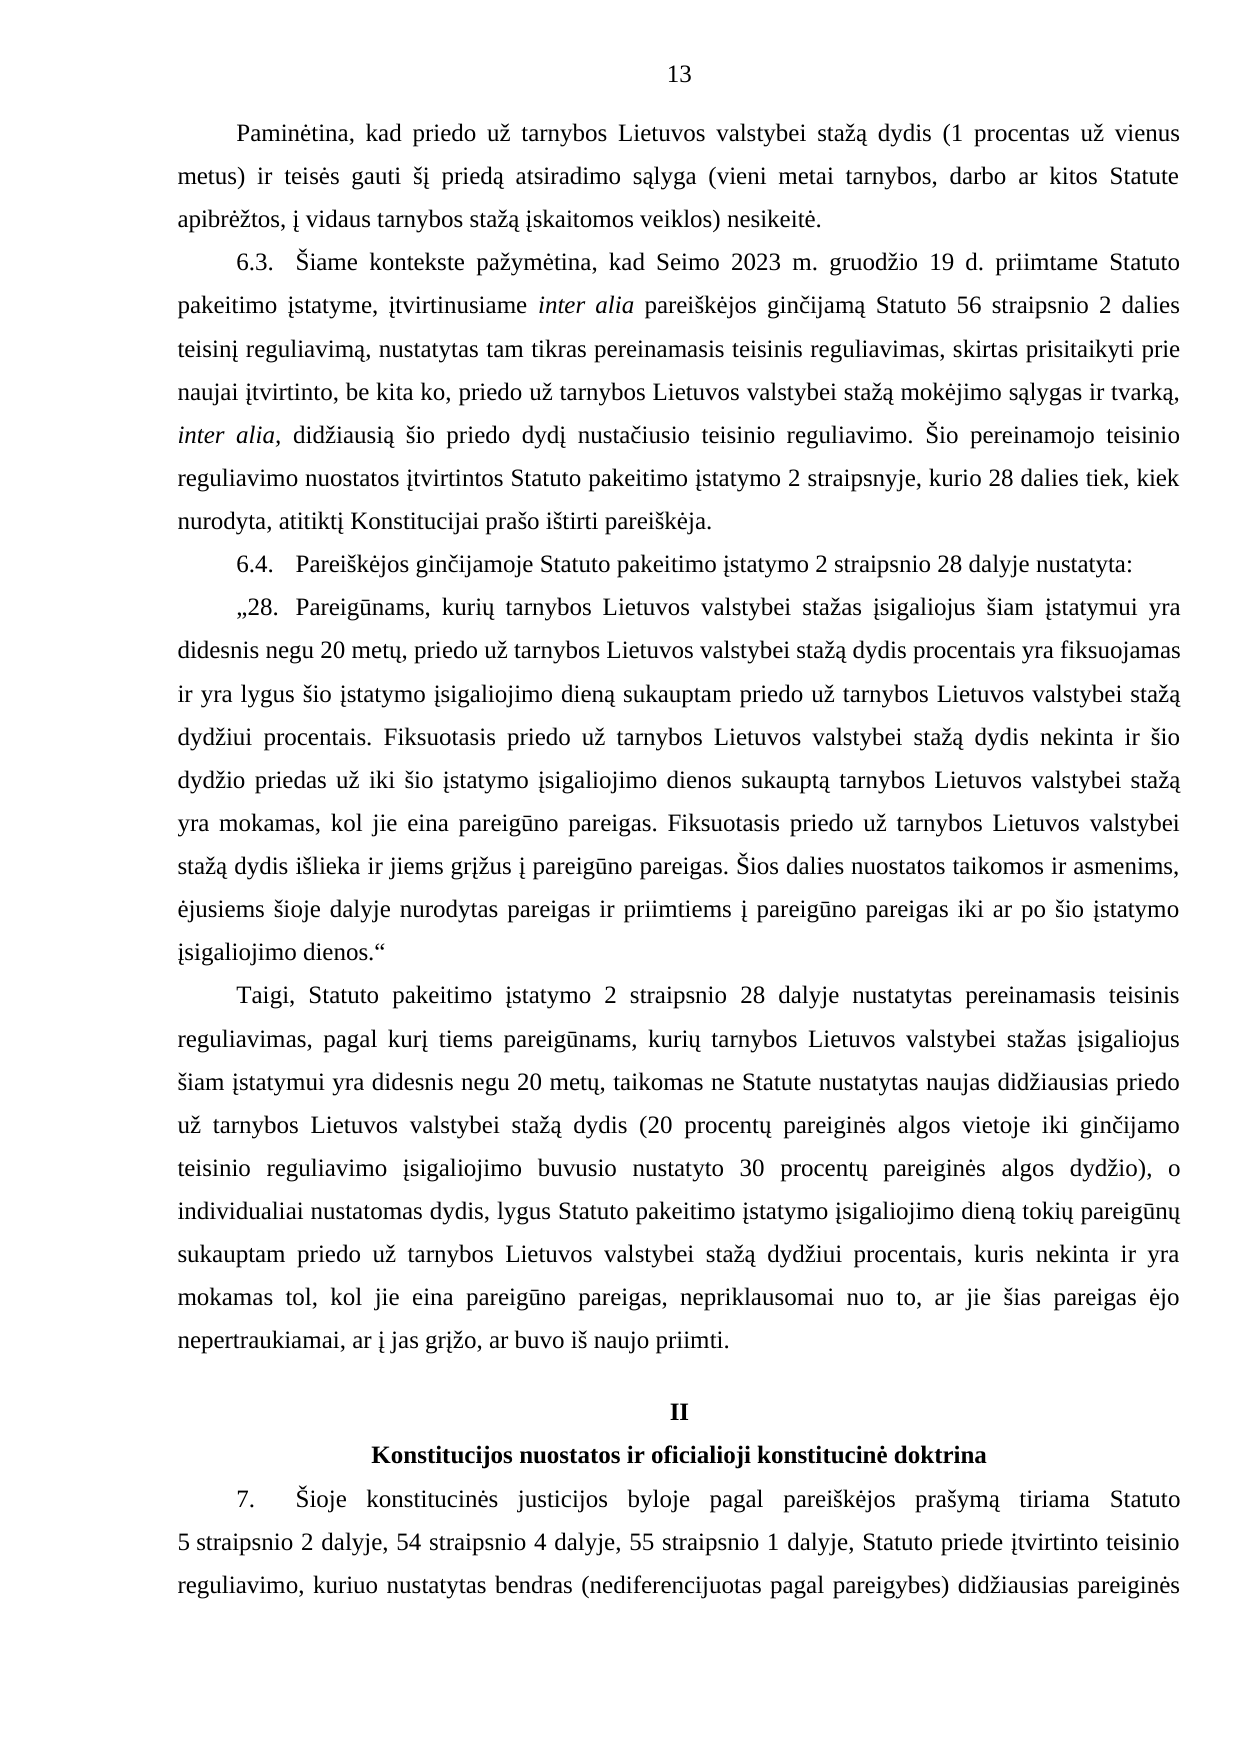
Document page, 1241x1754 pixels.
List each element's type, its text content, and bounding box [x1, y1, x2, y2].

text 6.4. Pareiškėjos ginčijamoje Statuto pakeitimo įstatymo 2 straipsnio 28 dalyje nustatyta: [177, 549, 1181, 578]
text Konstitucijos nuostatos ir oficialioji konstitucinė doktrina [177, 1441, 1181, 1469]
text II [177, 1397, 1181, 1426]
text „28. Pareigūnams, kurių tarnybos Lietuvos valstybei stažas įsigaliojus šiam įstatymui yra didesnis negu 20 metų, priedo už tarnybos Lietuvos valstybei stažą dydis procentais yra fiksuojamas ir yra lygus šio įstatymo įsigaliojimo dieną sukauptam priedo už tarnybos Lietuvos valstybei stažą dydžiui procentais. Fiksuotasis priedo už tarnybos Lietuvos valstybei stažą dydis nekinta ir šio dydžio priedas už iki šio įstatymo įsigaliojimo dienos sukauptą tarnybos Lietuvos valstybei stažą yra mokamas, kol jie eina pareigūno pareigas. Fiksuotasis priedo už tarnybos Lietuvos valstybei stažą dydis išlieka ir jiems grįžus į pareigūno pareigas. Šios dalies nuostatos taikomos ir asmenims, ėjusiems šioje dalyje nurodytas pareigas ir priimtiems į pareigūno pareigas iki ar po šio įstatymo įsigaliojimo dienos.“ [177, 592, 1181, 966]
text 6.3. Šiame kontekste pažymėtina, kad Seimo 2023 m. gruodžio 19 d. priimtame Statuto pakeitimo įstatyme, įtvirtinusiame inter alia pareiškėjos ginčijamą Statuto 56 straipsnio 2 dalies teisinį reguliavimą, nustatytas tam tikras pereinamasis teisinis reguliavimas, skirtas prisitaikyti prie naujai įtvirtinto, be kita ko, priedo už tarnybos Lietuvos valstybei stažą mokėjimo sąlygas ir tvarką, inter alia, didžiausią šio priedo dydį nustačiusio teisinio reguliavimo. Šio pereinamojo teisinio reguliavimo nuostatos įtvirtintos Statuto pakeitimo įstatymo 2 straipsnyje, kurio 28 dalies tiek, kiek nurodyta, atitiktį Konstitucijai prašo ištirti pareiškėja. [177, 247, 1181, 535]
text Taigi, Statuto pakeitimo įstatymo 2 straipsnio 28 dalyje nustatytas pereinamasis teisinis reguliavimas, pagal kurį tiems pareigūnams, kurių tarnybos Lietuvos valstybei stažas įsigaliojus šiam įstatymui yra didesnis negu 20 metų, taikomas ne Statute nustatytas naujas didžiausias priedo už tarnybos Lietuvos valstybei stažą dydis (20 procentų pareiginės algos vietoje iki ginčijamo teisinio reguliavimo įsigaliojimo buvusio nustatyto 30 procentų pareiginės algos dydžio), o individualiai nustatomas dydis, lygus Statuto pakeitimo įstatymo įsigaliojimo dieną tokių pareigūnų sukauptam priedo už tarnybos Lietuvos valstybei stažą dydžiui procentais, kuris nekinta ir yra mokamas tol, kol jie eina pareigūno pareigas, nepriklausomai nuo to, ar jie šias pareigas ėjo nepertraukiamai, ar į jas grįžo, ar buvo iš naujo priimti. [177, 981, 1181, 1354]
text Paminėtina, kad priedo už tarnybos Lietuvos valstybei stažą dydis (1 procentas už vienus metus) ir teisės gauti šį priedą atsiradimo sąlyga (vieni metai tarnybos, darbo ar kitos Statute apibrėžtos, į vidaus tarnybos stažą įskaitomos veiklos) nesikeitė. [177, 118, 1181, 233]
text 7. Šioje konstitucinės justicijos byloje pagal pareiškėjos prašymą tiriama Statuto 5 straipsnio 2 dalyje, 54 straipsnio 4 dalyje, 55 straipsnio 1 dalyje, Statuto priede įtvirtinto teisinio reguliavimo, kuriuo nustatytas bendras (nediferencijuotas pagal pareigybes) didžiausias pareiginės [177, 1484, 1181, 1599]
